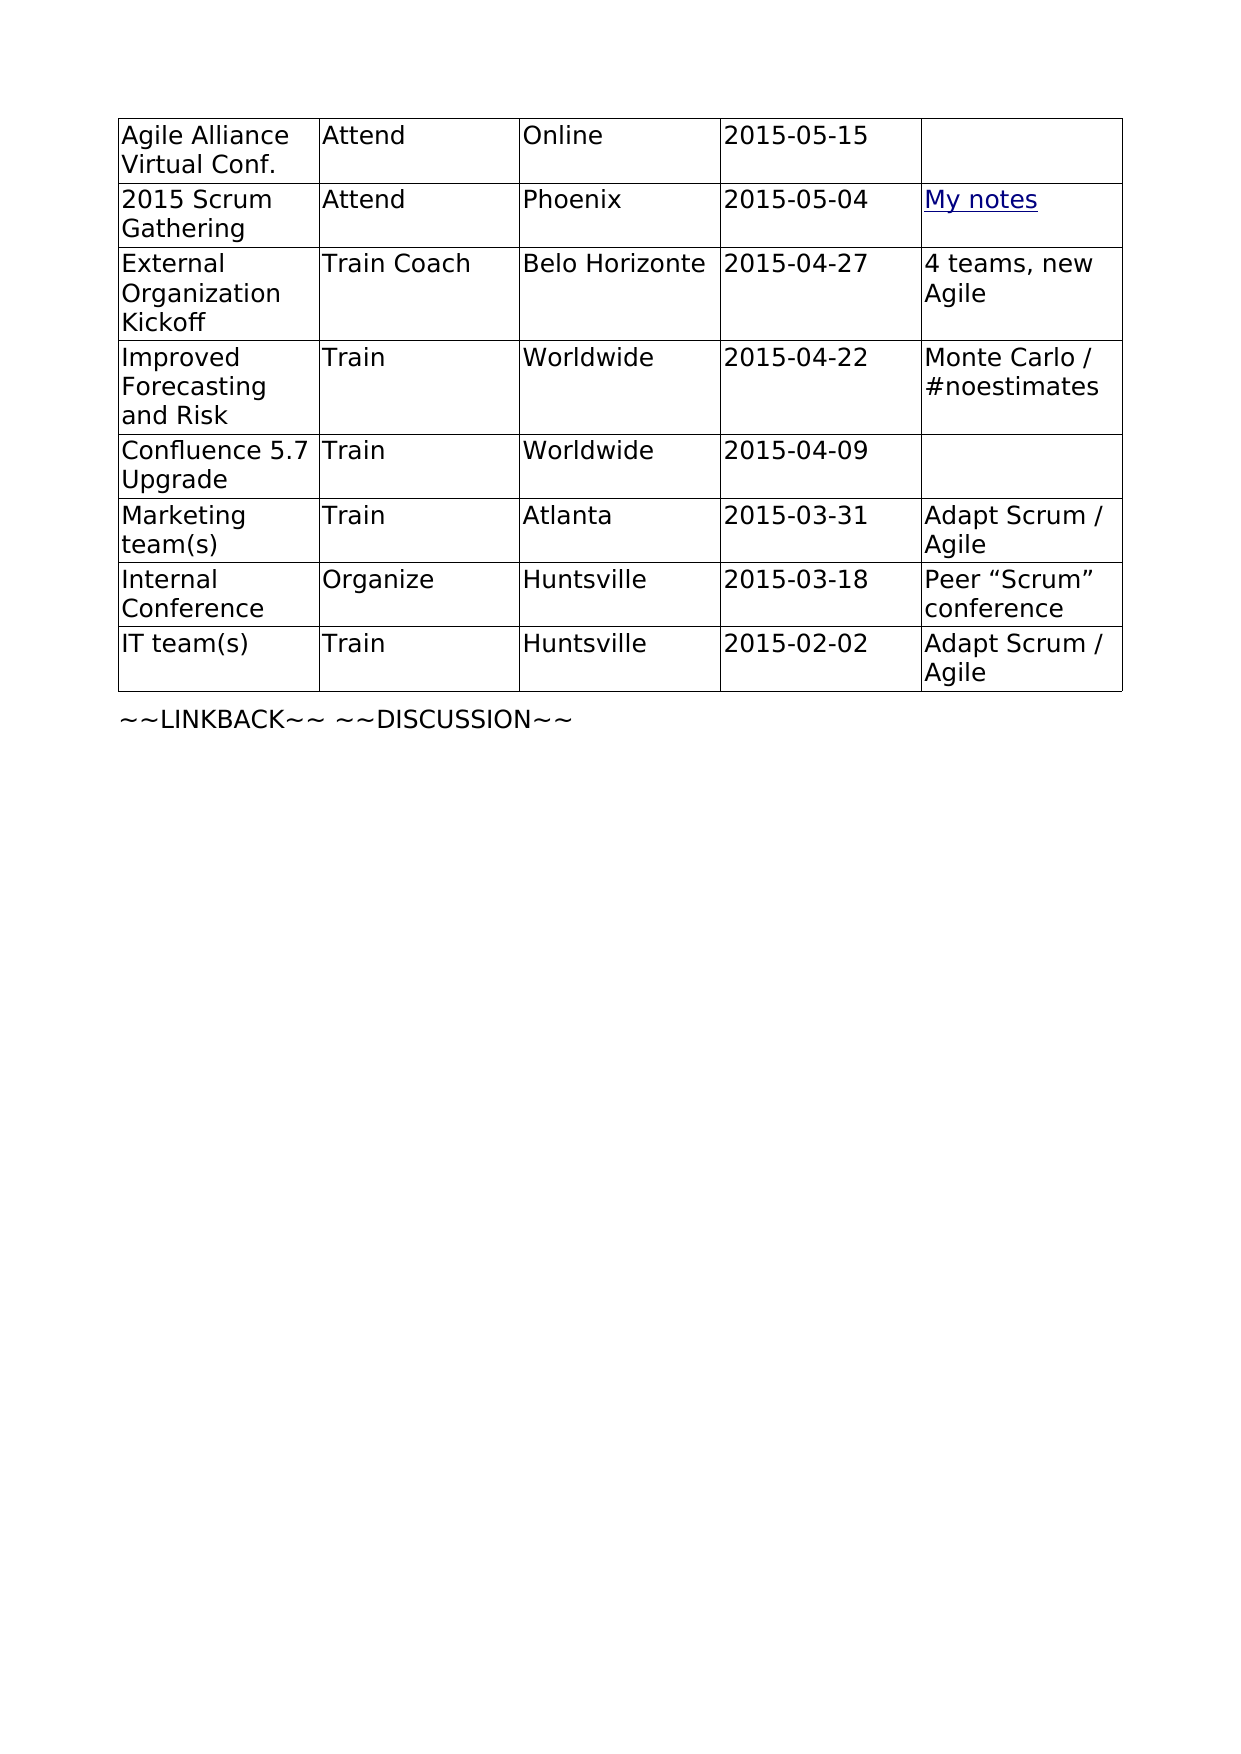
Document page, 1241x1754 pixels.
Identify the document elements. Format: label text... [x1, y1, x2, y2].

table_cell Confluence 5.7 Upgrade [119, 435, 319, 498]
table_cell Organize [320, 563, 519, 626]
table_cell Train [320, 435, 519, 498]
table_cell IT team(s) [119, 627, 319, 691]
table_cell External Organization Kickoff [119, 248, 319, 340]
table_cell Phoenix [520, 184, 720, 247]
table_cell 2015-05-15 [721, 119, 921, 182]
table_cell 2015 Scrum Gathering [119, 184, 319, 247]
table_cell Marketing team(s) [119, 499, 319, 562]
table_cell [922, 119, 1122, 182]
table_cell Improved Forecasting and Risk [119, 341, 319, 433]
table_cell Huntsville [520, 563, 720, 626]
table_cell Train Coach [320, 248, 519, 340]
table_cell Train [320, 627, 519, 691]
table_cell Atlanta [520, 499, 720, 562]
table_cell Online [520, 119, 720, 182]
table_cell 2015-03-18 [721, 563, 921, 626]
table_cell Attend [320, 184, 519, 247]
table_cell Belo Horizonte [520, 248, 720, 340]
table_cell [922, 435, 1122, 498]
table_cell 2015-05-04 [721, 184, 921, 247]
table_cell 2015-03-31 [721, 499, 921, 562]
table_cell Worldwide [520, 435, 720, 498]
table_cell Train [320, 499, 519, 562]
table_cell My notes [922, 184, 1122, 247]
table_cell Internal Conference [119, 563, 319, 626]
table_cell Agile Alliance Virtual Conf. [119, 119, 319, 182]
table_cell Monte Carlo / #noestimates [922, 341, 1122, 433]
table_cell Train [320, 341, 519, 433]
table_cell Huntsville [520, 627, 720, 691]
text ~~LINKBACK~~ ~~DISCUSSION~~ [118, 706, 1122, 735]
table_cell 2015-04-22 [721, 341, 921, 433]
table_cell 4 teams, new Agile [922, 248, 1122, 340]
table_cell 2015-04-27 [721, 248, 921, 340]
table_cell Attend [320, 119, 519, 182]
table_cell 2015-04-09 [721, 435, 921, 498]
table_cell 2015-02-02 [721, 627, 921, 691]
table_cell Worldwide [520, 341, 720, 433]
table_cell Adapt Scrum / Agile [922, 499, 1122, 562]
table_cell Adapt Scrum / Agile [922, 627, 1122, 691]
table_cell Peer “Scrum” conference [922, 563, 1122, 626]
